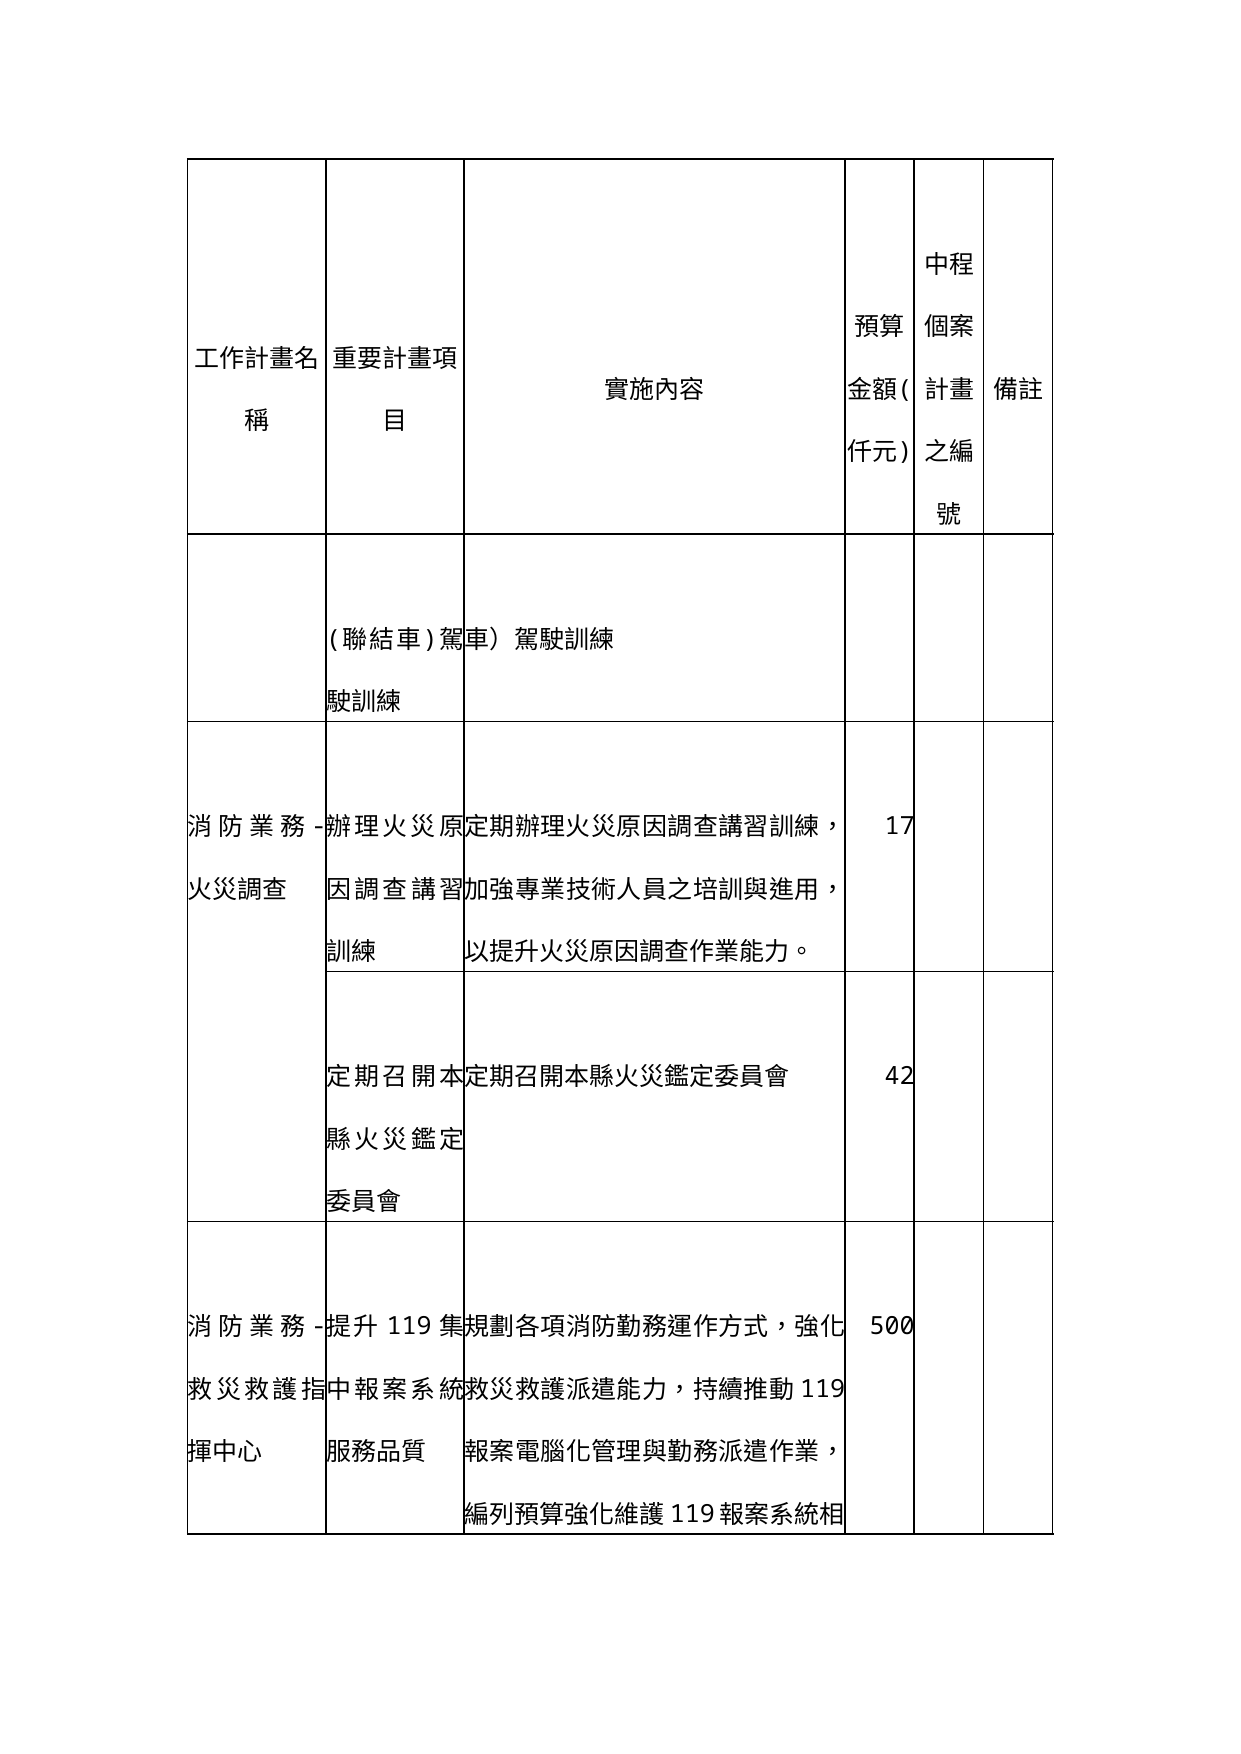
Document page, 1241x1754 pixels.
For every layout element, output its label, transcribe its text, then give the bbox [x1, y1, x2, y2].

table_header 實施內容 [465, 160, 844, 533]
table_cell [984, 1222, 1052, 1533]
table_cell [984, 722, 1052, 971]
table_cell [846, 535, 913, 721]
table_cell 定期辦理火災原因調查講習訓練，加強專業技術人員之培訓與進用，以提升火災原因調查作業能力。 [465, 722, 844, 971]
table_cell 規劃各項消防勤務運作方式，強化救災救護派遣能力，持續推動119報案電腦化管理與勤務派遣作業，編列預算強化維護119報案系統相 [465, 1222, 844, 1533]
table_header 預算金額(仟元) [846, 160, 913, 533]
table_cell [915, 972, 983, 1221]
table_cell 辦理火災原因調查講習訓練 [327, 722, 463, 971]
table_cell [915, 722, 983, 971]
table_header 備註 [984, 160, 1052, 533]
table_cell [915, 1222, 983, 1533]
table_header 重要計畫項目 [327, 160, 463, 533]
table_header 工作計畫名稱 [188, 160, 325, 533]
table_cell 辦理大貨車(聯結車)駕駛訓練 [327, 535, 463, 721]
table_cell 17 [846, 722, 913, 971]
table_cell 定期召開本縣火災鑑定委員會 [327, 972, 463, 1221]
table_cell [984, 535, 1052, 721]
table_cell 消防業務-救災救護指揮中心 [188, 1222, 325, 1533]
table_cell 辦理104年新進人員大貨車（聯結車）駕駛訓練 [465, 535, 844, 721]
table_cell 消防業務-火災調查 [188, 722, 325, 1221]
table_cell 42 [846, 972, 913, 1221]
table_cell [984, 972, 1052, 1221]
table_cell [188, 535, 325, 721]
table_cell 定期召開本縣火災鑑定委員會 [465, 972, 844, 1221]
table_cell 500 [846, 1222, 913, 1533]
table_header 中程個案計畫之編號 [915, 160, 983, 533]
table_cell [915, 535, 983, 721]
table_cell 提升119集中報案系統服務品質 [327, 1222, 463, 1533]
